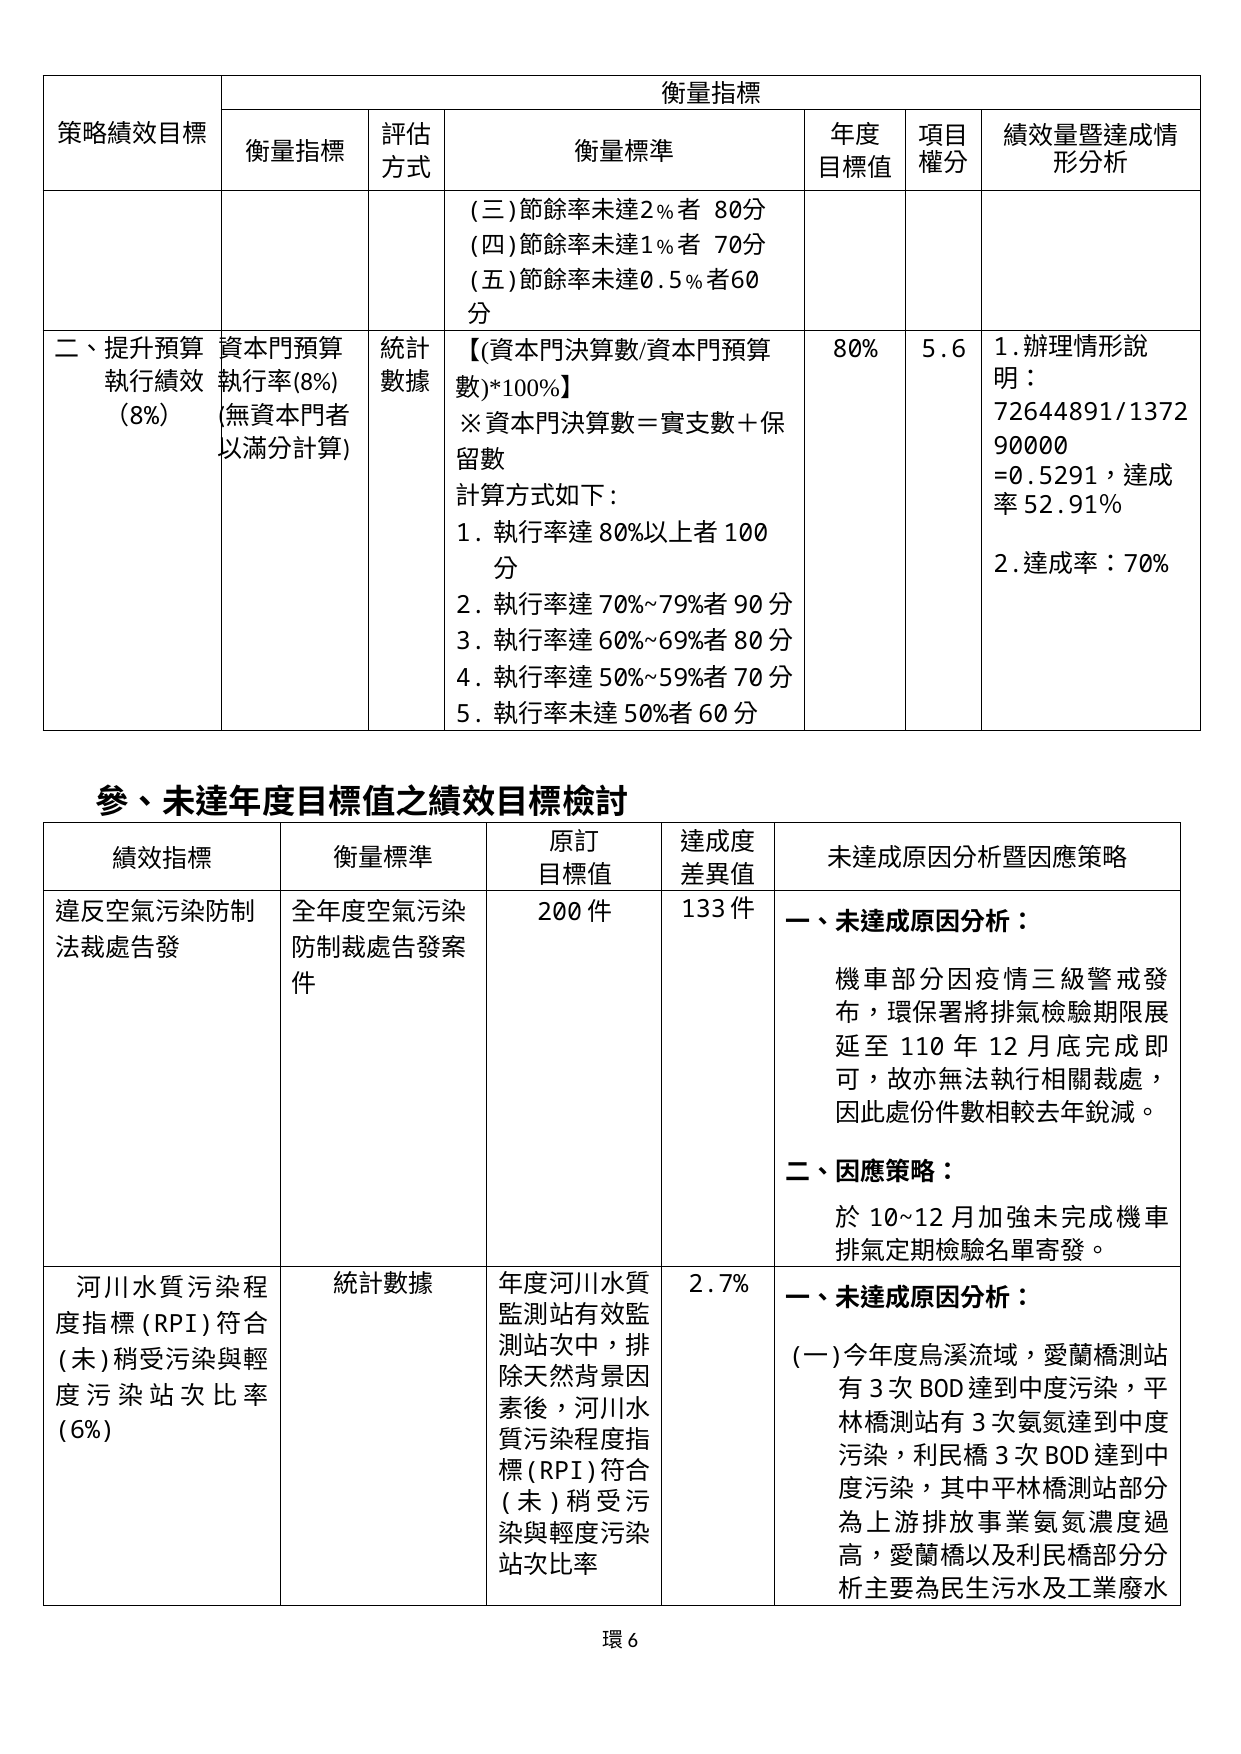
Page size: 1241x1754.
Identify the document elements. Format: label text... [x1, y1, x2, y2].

table_cell [982, 191, 1200, 330]
text 參、未達年度目標值之績效目標檢討 [62, 776, 1122, 822]
table_cell 200件 [487, 891, 661, 1266]
table_cell 統計數據 [369, 331, 444, 729]
table_cell [369, 191, 444, 330]
table_cell 提升預算執行績效（8%） [44, 331, 221, 729]
table_header 原訂 目標值 [487, 823, 661, 890]
table_cell 一、未達成原因分析： 機車部分因疫情三級警戒發布，環保署將排氣檢驗期限展延至110年12月底完成即可，故亦無法執行相關裁處，因此處份件數相較去年銳減。 二、因應策略： 於10~12月加強未完成機車排氣定期檢驗名單寄發。 [775, 891, 1180, 1266]
table_header 達成度 差異值 [662, 823, 774, 890]
table_cell [906, 191, 981, 330]
table_cell 5.6 [906, 331, 981, 729]
table_cell 統計數據 [281, 1267, 486, 1604]
table_cell 1.辦理情形說明： 72644891/137290000 =0.5291，達成率52.91％ 2.達成率：70% [982, 331, 1200, 729]
table_cell 違反空氣污染防制法裁處告發 [44, 891, 280, 1266]
table_header 衡量標準 [281, 823, 486, 890]
table_cell [44, 191, 221, 330]
table_cell 年度 目標值 [805, 110, 905, 189]
table_cell 項目權分 [906, 110, 981, 189]
table_cell 一、未達成原因分析： (一)今年度烏溪流域，愛蘭橋測站有3次BOD達到中度污染，平林橋測站有3次氨氮達到中度污染，利民橋3次BOD達到中度污染，其中平林橋測站部分為上游排放事業氨氮濃度過高，愛蘭橋以及利民橋部分分析主要為民生污水及工業廢水 [775, 1267, 1180, 1604]
table_cell 80% [805, 331, 905, 729]
table_cell 133件 [662, 891, 774, 1266]
table_cell 河川水質污染程度指標(RPI)符合(未)稍受污染與輕度污染站次比率(6%) [44, 1267, 280, 1604]
table_header 策略績效目標 [44, 76, 221, 189]
table_cell [805, 191, 905, 330]
table_cell 衡量指標 [222, 110, 368, 189]
table_cell 年度河川水質監測站有效監測站次中，排除天然背景因素後，河川水質污染程度指標(RPI)符合(未)稍受污染與輕度污染站次比率 [487, 1267, 661, 1604]
table_cell [789, 191, 804, 330]
table_cell [445, 191, 456, 330]
table_header 未達成原因分析暨因應策略 [775, 823, 1180, 890]
table_cell [222, 191, 368, 330]
table_header (三)節餘率未達2﹪者 80分 (四)節餘率未達1﹪者 70分 (五)節餘率未達0.5﹪者60分 [456, 191, 789, 330]
table_cell 評估方式 [369, 110, 444, 189]
table_cell 績效量暨達成情形分析 [982, 110, 1200, 189]
table_header 衡量指標 [222, 76, 1200, 109]
table_cell 全年度空氣污染防制裁處告發案件 [281, 891, 486, 1266]
table_cell 衡量標準 [445, 110, 804, 189]
table_header 績效指標 [44, 823, 280, 890]
table_cell 資本門預算執行率(8%) (無資本門者以滿分計算) [222, 331, 368, 729]
table_cell 【(資本門決算數/資本門預算數)*100%】 ※資本門決算數＝實支數＋保留數 計算方式如下: 執行率達80%以上者100分 執行率達70%~79%者90分 執行率達60%~69%者80分 執行率達50%~59%者70分 執行率未達50%者60分 [445, 331, 804, 729]
table_cell 2.7% [662, 1267, 774, 1604]
